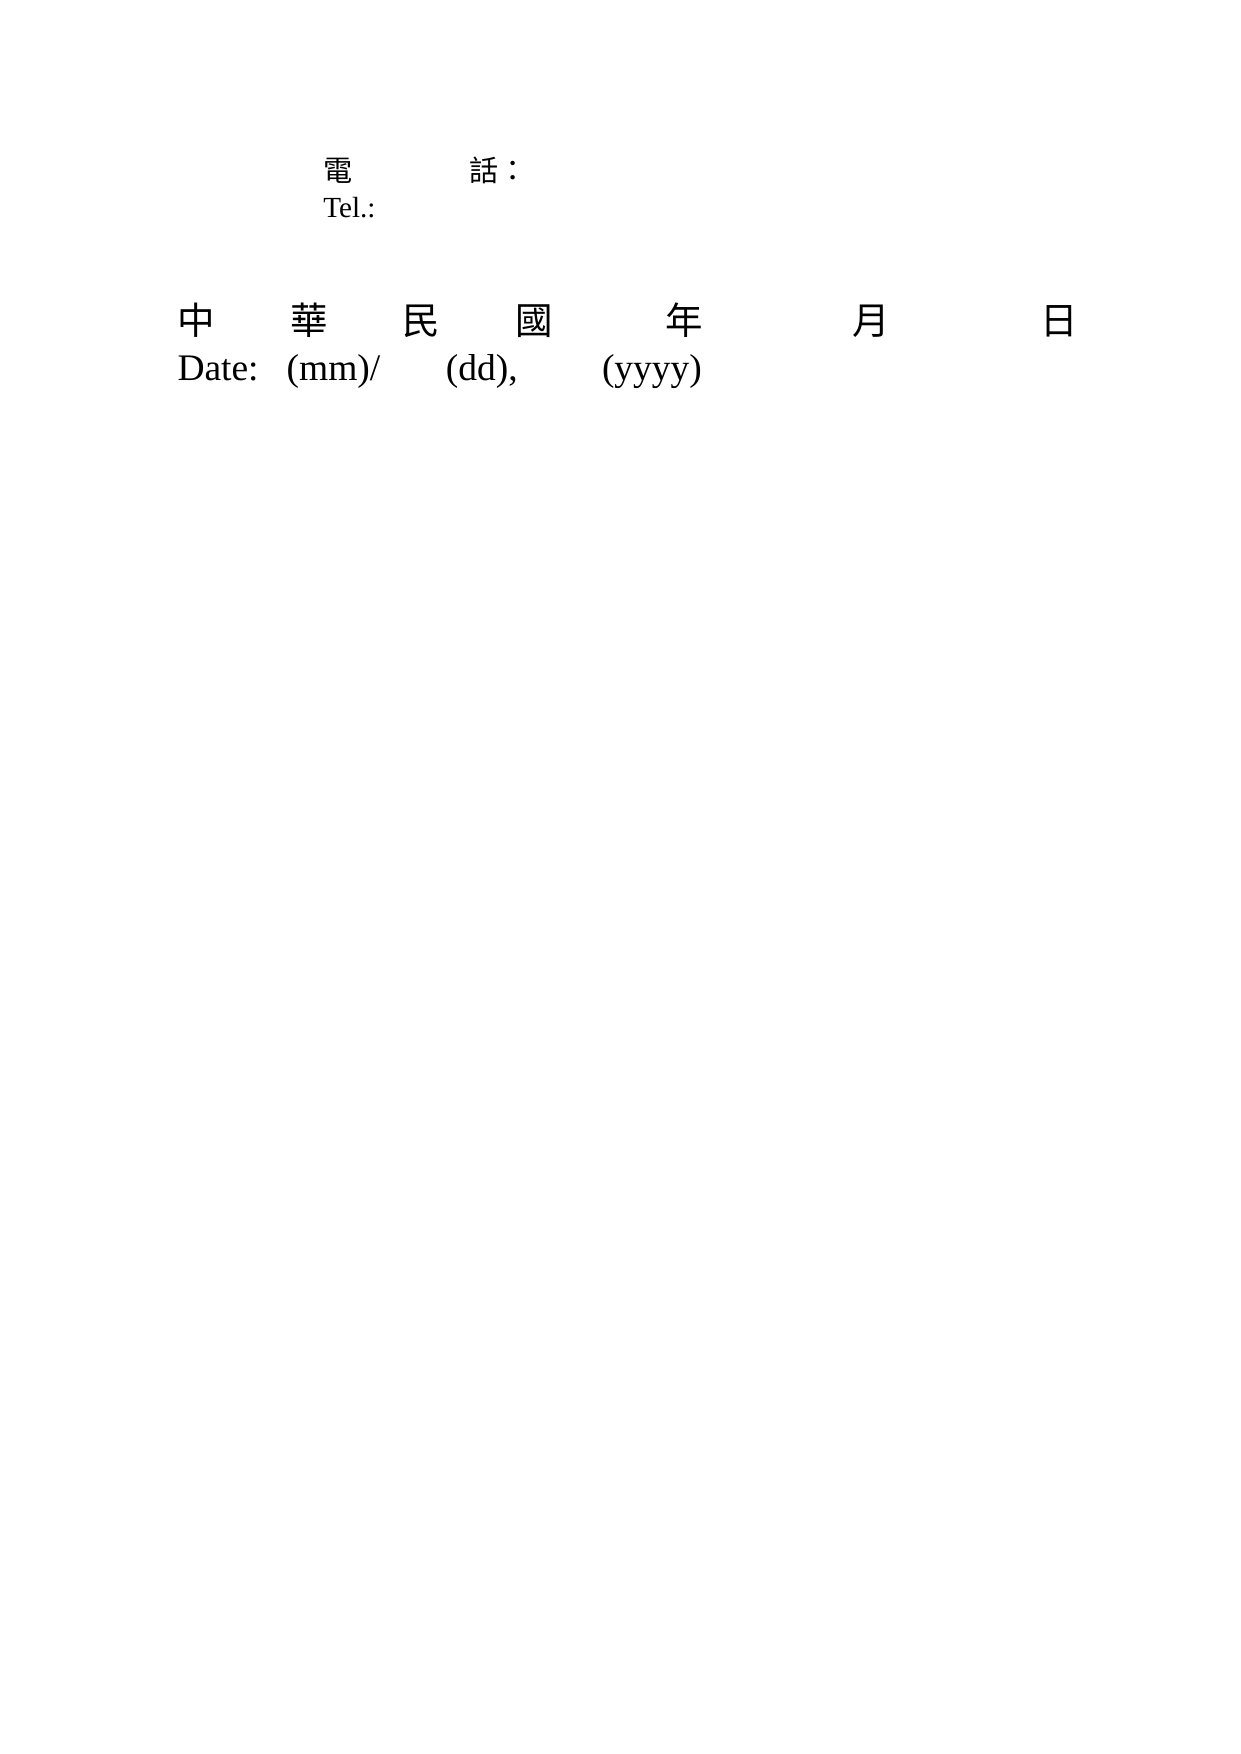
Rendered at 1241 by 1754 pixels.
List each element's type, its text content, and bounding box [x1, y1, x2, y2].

text 電 話： [177, 148, 1122, 190]
text 中 華 民 國 年 月 日 [177, 291, 1122, 345]
text Date: (mm)/ (dd), (yyyy) [177, 345, 1122, 388]
text Tel.: [177, 190, 1122, 223]
